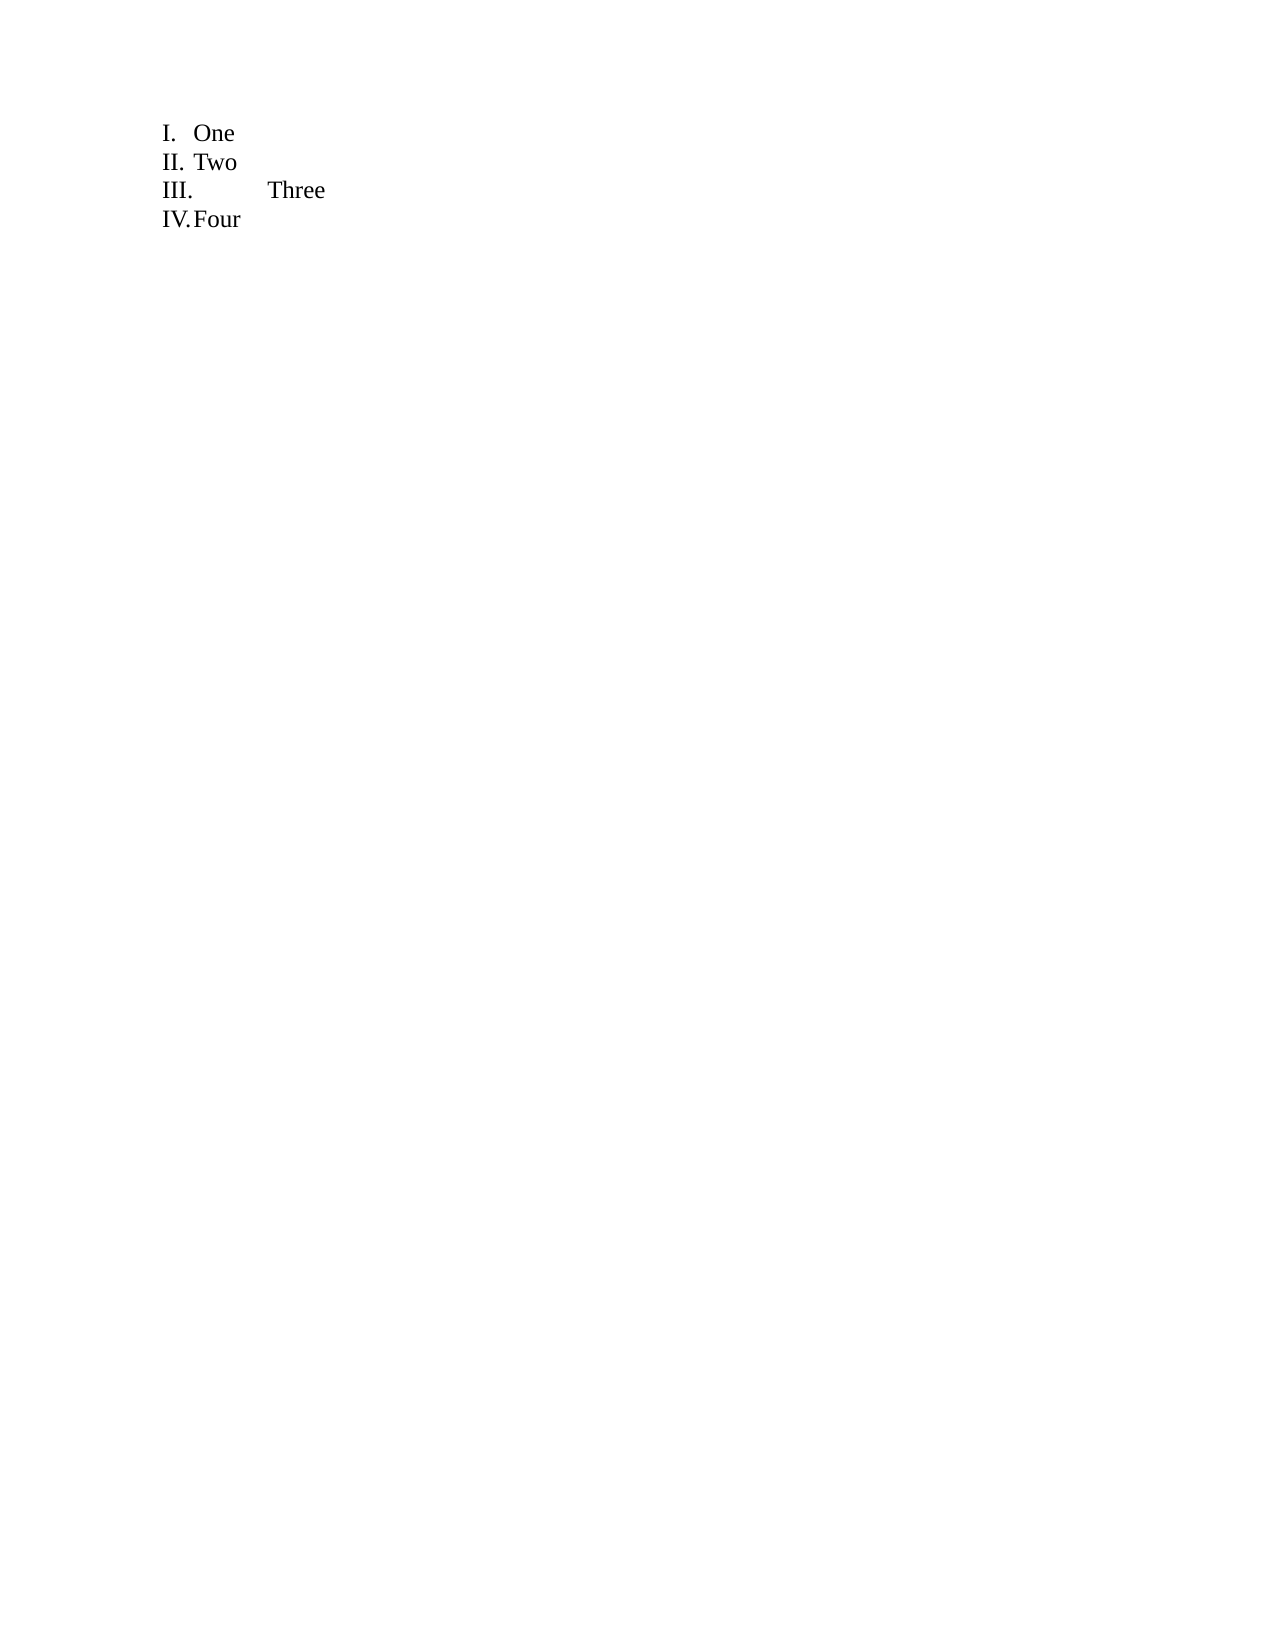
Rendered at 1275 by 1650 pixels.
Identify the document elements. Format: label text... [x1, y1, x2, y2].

list One [156, 118, 1157, 147]
list Four [156, 204, 1157, 233]
list Three [156, 176, 1157, 204]
list Two [156, 147, 1157, 176]
